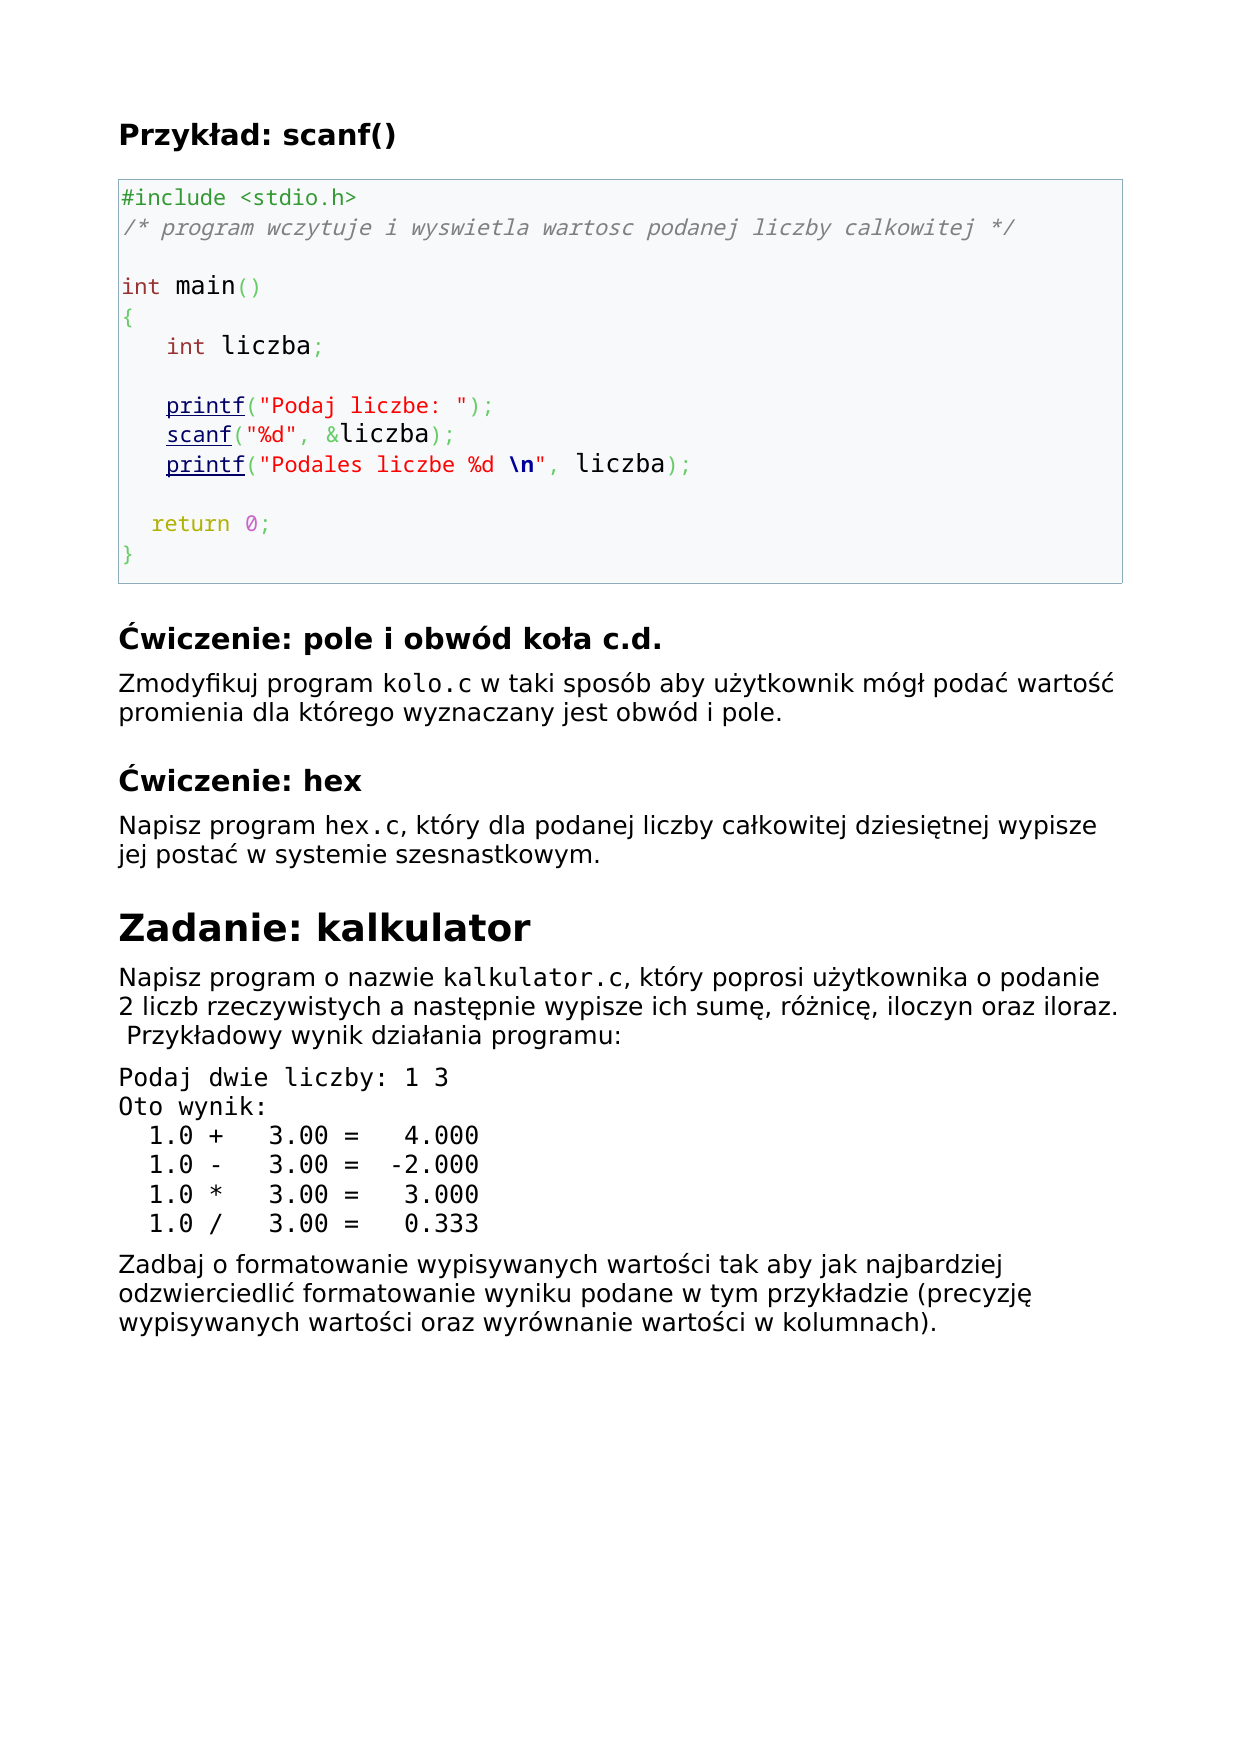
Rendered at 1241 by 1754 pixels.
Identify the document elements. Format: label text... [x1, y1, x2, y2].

table_header #include <stdio.h> /* program wczytuje i wyswietla wartosc podanej liczby calkowitej */ int main() { int liczba; printf("Podaj liczbe: "); scanf("%d", &liczba); printf("Podales liczbe %d \n", liczba); return 0; } [119, 180, 1122, 582]
subtitle Zadanie: kalkulator [118, 907, 1122, 951]
text Podaj dwie liczby: 1 3 Oto wynik: 1.0 + 3.00 = 4.000 1.0 - 3.00 = -2.000 1.0 * 3.00 = 3.000 1.0 / 3.00 = 0.333 [118, 1063, 1122, 1238]
text Zmodyfikuj program kolo.c w taki sposób aby użytkownik mógł podać wartość promienia dla którego wyznaczany jest obwód i pole. [118, 669, 1122, 727]
subtitle Przykład: scanf() [118, 118, 1122, 152]
text Zadbaj o formatowanie wypisywanych wartości tak aby jak najbardziej odzwierciedlić formatowanie wyniku podane w tym przykładzie (precyzję wypisywanych wartości oraz wyrównanie wartości w kolumnach). [118, 1250, 1122, 1337]
text Napisz program o nazwie kalkulator.c, który poprosi użytkownika o podanie 2 liczb rzeczywistych a następnie wypisze ich sumę, różnicę, iloczyn oraz iloraz. Przykładowy wynik działania programu: [118, 963, 1122, 1051]
subtitle Ćwiczenie: hex [118, 765, 1122, 799]
subtitle Ćwiczenie: pole i obwód koła c.d. [118, 622, 1122, 656]
text Napisz program hex.c, który dla podanej liczby całkowitej dziesiętnej wypisze jej postać w systemie szesnastkowym. [118, 811, 1122, 869]
